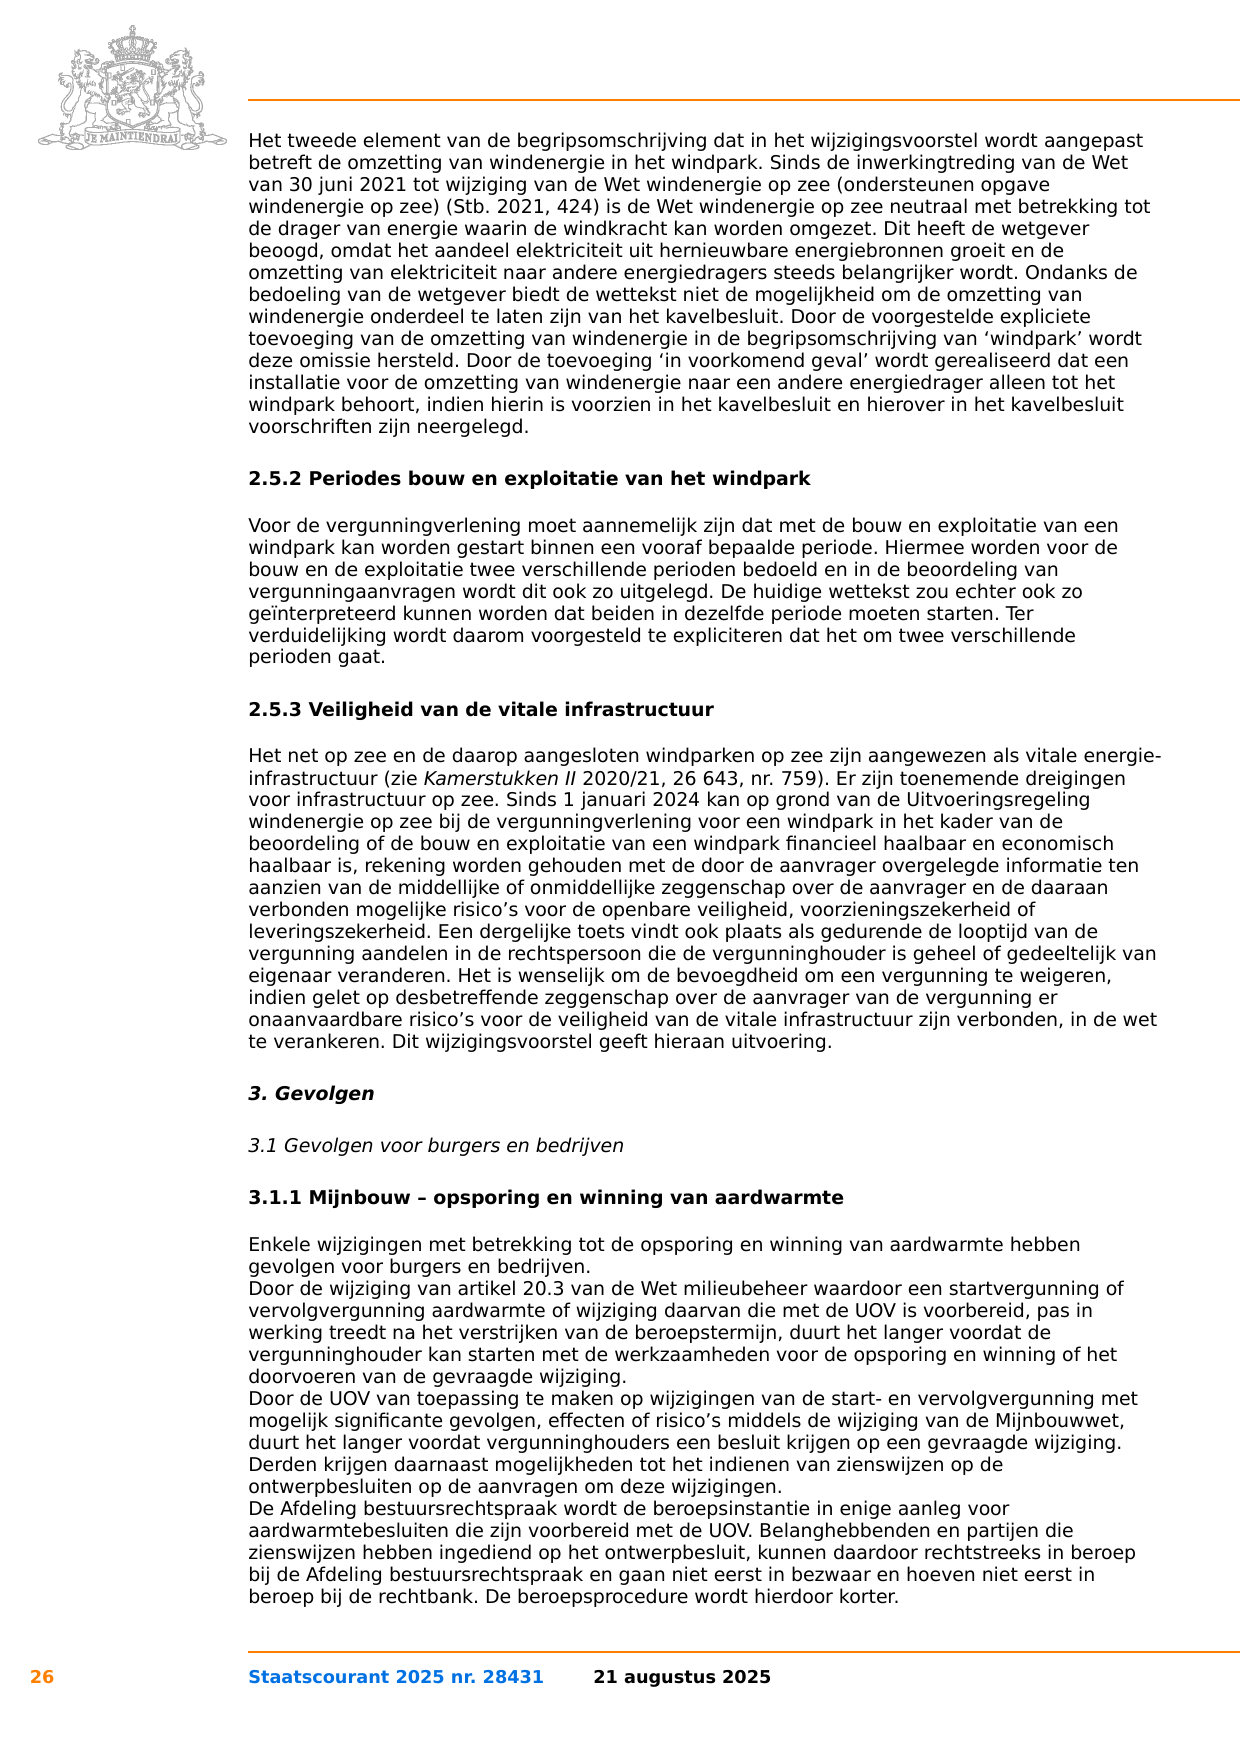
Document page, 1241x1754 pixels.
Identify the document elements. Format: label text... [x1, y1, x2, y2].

text Het net op zee en de daarop aangesloten windparken op zee zijn aangewezen als vitale energie-infrastructuur (zie Kamerstukken II 2020/21, 26 643, nr. 759). Er zijn toenemende dreigingen voor infrastructuur op zee. Sinds 1 januari 2024 kan op grond van de Uitvoeringsregeling windenergie op zee bij de vergunningverlening voor een windpark in het kader van de beoordeling of de bouw en exploitatie van een windpark financieel haalbaar en economisch haalbaar is, rekening worden gehouden met de door de aanvrager overgelegde informatie ten aanzien van de middellijke of onmiddellijke zeggenschap over de aanvrager en de daaraan verbonden mogelijke risico’s voor de openbare veiligheid, voorzieningszekerheid of leveringszekerheid. Een dergelijke toets vindt ook plaats als gedurende de looptijd van de vergunning aandelen in de rechtspersoon die de vergunninghouder is geheel of gedeeltelijk van eigenaar veranderen. Het is wenselijk om de bevoegdheid om een vergunning te weigeren, indien gelet op desbetreffende zeggenschap over de aanvrager van de vergunning er onaanvaardbare risico’s voor de veiligheid van de vitale infrastructuur zijn verbonden, in de wet te verankeren. Dit wijzigingsvoorstel geeft hieraan uitvoering. [248, 745, 1163, 1053]
subtitle 3. Gevolgen [248, 1083, 1163, 1105]
subtitle 2.5.2 Periodes bouw en exploitatie van het windpark [248, 468, 1163, 489]
text De Afdeling bestuursrechtspraak wordt de beroepsinstantie in enige aanleg voor aardwarmtebesluiten die zijn voorbereid met de UOV. Belanghebbenden en partijen die zienswijzen hebben ingediend op het ontwerpbesluit, kunnen daardoor rechtstreeks in beroep bij de Afdeling bestuursrechtspraak en gaan niet eerst in bezwaar en hoeven niet eerst in beroep bij de rechtbank. De beroepsprocedure wordt hierdoor korter. [248, 1498, 1163, 1608]
subtitle 2.5.3 Veiligheid van de vitale infrastructuur [248, 698, 1163, 720]
text Door de UOV van toepassing te maken op wijzigingen van de start- en vervolgvergunning met mogelijk significante gevolgen, effecten of risico’s middels de wijziging van de Mijnbouwwet, duurt het langer voordat vergunninghouders een besluit krijgen op een gevraagde wijziging. Derden krijgen daarnaast mogelijkheden tot het indienen van zienswijzen op de ontwerpbesluiten op de aanvragen om deze wijzigingen. [248, 1388, 1163, 1498]
text Voor de vergunningverlening moet aannemelijk zijn dat met de bouw en exploitatie van een windpark kan worden gestart binnen een vooraf bepaalde periode. Hiermee worden voor de bouw en de exploitatie twee verschillende perioden bedoeld en in de beoordeling van vergunningaanvragen wordt dit ook zo uitgelegd. De huidige wettekst zou echter ook zo geïnterpreteerd kunnen worden dat beiden in dezelfde periode moeten starten. Ter verduidelijking wordt daarom voorgesteld te expliciteren dat het om twee verschillende perioden gaat. [248, 514, 1163, 668]
picture [38, 25, 227, 150]
text Het tweede element van de begripsomschrijving dat in het wijzigingsvoorstel wordt aangepast betreft de omzetting van windenergie in het windpark. Sinds de inwerkingtreding van de Wet van 30 juni 2021 tot wijziging van de Wet windenergie op zee (ondersteunen opgave windenergie op zee) (Stb. 2021, 424) is de Wet windenergie op zee neutraal met betrekking tot de drager van energie waarin de windkracht kan worden omgezet. Dit heeft de wetgever beoogd, omdat het aandeel elektriciteit uit hernieuwbare energiebronnen groeit en de omzetting van elektriciteit naar andere energiedragers steeds belangrijker wordt. Ondanks de bedoeling van de wetgever biedt de wettekst niet de mogelijkheid om de omzetting van windenergie onderdeel te laten zijn van het kavelbesluit. Door de voorgestelde expliciete toevoeging van de omzetting van windenergie in de begripsomschrijving van ‘windpark’ wordt deze omissie hersteld. Door de toevoeging ‘in voorkomend geval’ wordt gerealiseerd dat een installatie voor de omzetting van windenergie naar een andere energiedrager alleen tot het windpark behoort, indien hierin is voorzien in het kavelbesluit en hierover in het kavelbesluit voorschriften zijn neergelegd. [248, 130, 1163, 438]
subtitle 3.1 Gevolgen voor burgers en bedrijven [248, 1135, 1163, 1157]
text Door de wijziging van artikel 20.3 van de Wet milieubeheer waardoor een startvergunning of vervolgvergunning aardwarmte of wijziging daarvan die met de UOV is voorbereid, pas in werking treedt na het verstrijken van de beroepstermijn, duurt het langer voordat de vergunninghouder kan starten met de werkzaamheden voor de opsporing en winning of het doorvoeren van de gevraagde wijziging. [248, 1278, 1163, 1388]
subtitle 3.1.1 Mijnbouw – opsporing en winning van aardwarmte [248, 1187, 1163, 1209]
text Enkele wijzigingen met betrekking tot de opsporing en winning van aardwarmte hebben gevolgen voor burgers en bedrijven. [248, 1234, 1163, 1278]
